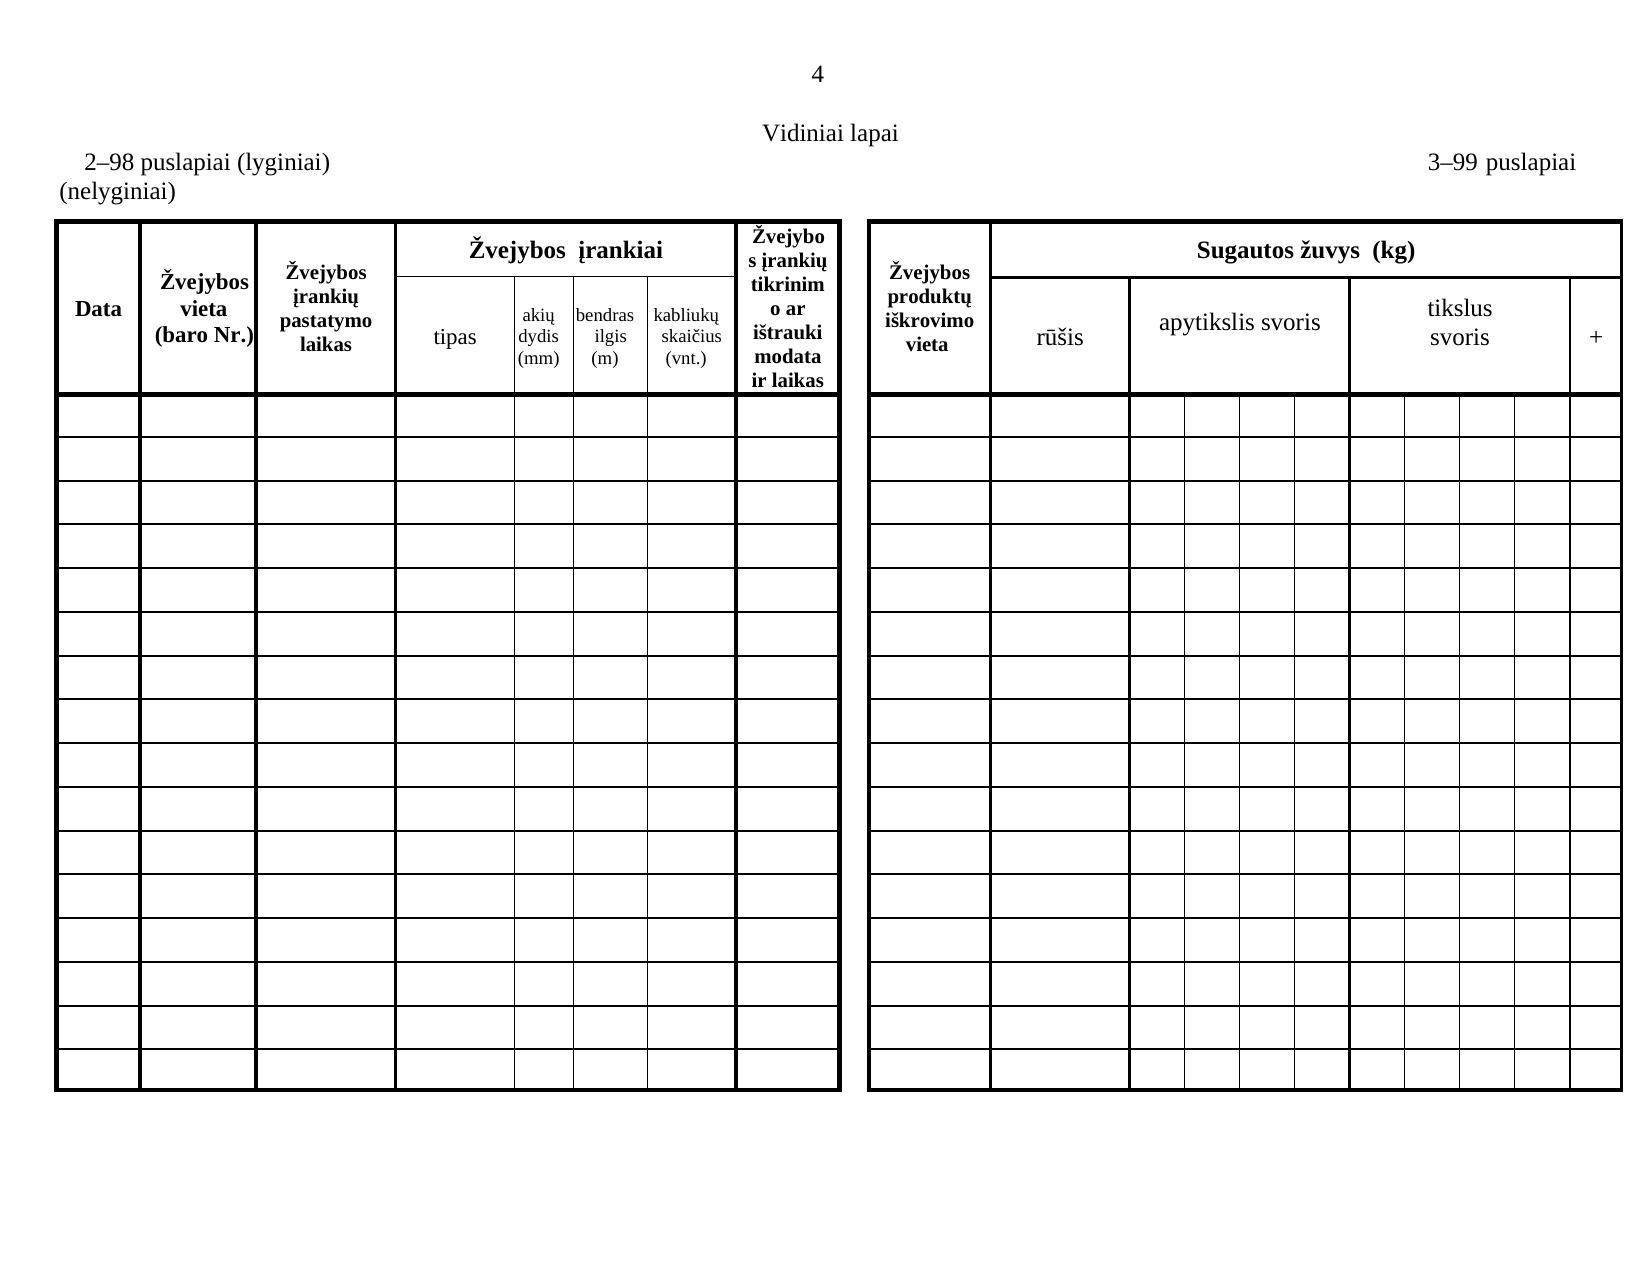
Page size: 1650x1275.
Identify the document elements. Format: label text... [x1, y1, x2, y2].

table_cell [515, 788, 573, 829]
table_cell [1295, 832, 1348, 873]
table_cell [1295, 525, 1348, 567]
table_cell [142, 744, 254, 786]
table_cell [1240, 397, 1294, 436]
table_cell [1240, 1007, 1294, 1048]
table_cell [738, 397, 837, 436]
table_cell [1185, 963, 1239, 1004]
table_cell [1185, 788, 1239, 829]
table_cell [1185, 525, 1239, 567]
table_cell [648, 613, 734, 654]
table_cell [142, 1007, 254, 1048]
table_cell [648, 1050, 734, 1088]
table_cell [738, 613, 837, 654]
table_cell [648, 919, 734, 961]
table_cell [142, 875, 254, 917]
table_cell [574, 397, 647, 436]
table_cell [1571, 397, 1620, 436]
table_cell [59, 832, 138, 873]
table_cell [142, 613, 254, 654]
table_cell [574, 963, 647, 1004]
table_cell [1351, 613, 1404, 654]
table_cell [1405, 438, 1459, 479]
table_cell [992, 397, 1128, 436]
table_header Žvejybos produktų iškrovimo vieta [871, 224, 989, 392]
table_cell [648, 438, 734, 479]
table_cell kabliukų skaičius (vnt.) [648, 277, 734, 392]
table_cell [1351, 1007, 1404, 1048]
table_cell [258, 744, 394, 786]
table_cell [1460, 875, 1514, 917]
table_cell [1405, 919, 1459, 961]
table_cell [258, 832, 394, 873]
table_cell [738, 875, 837, 917]
table_cell [1240, 1050, 1294, 1088]
table_cell [1131, 397, 1184, 436]
table_cell [397, 569, 514, 611]
table_cell [1405, 1050, 1459, 1088]
table_cell [1131, 1050, 1184, 1088]
table_cell [258, 919, 394, 961]
table_cell [258, 700, 394, 742]
table_cell [258, 569, 394, 611]
table_cell [1295, 397, 1348, 436]
table_cell [1351, 919, 1404, 961]
table_cell [1405, 700, 1459, 742]
table_cell [1131, 963, 1184, 1004]
table_cell [1240, 657, 1294, 698]
table_cell [397, 875, 514, 917]
table_cell [1460, 657, 1514, 698]
table_cell [258, 875, 394, 917]
table_cell [515, 1007, 573, 1048]
table_cell [738, 963, 837, 1004]
table_cell [574, 832, 647, 873]
table_cell [1185, 744, 1239, 786]
table_cell [258, 1007, 394, 1048]
table_cell [1295, 1050, 1348, 1088]
table_cell [574, 657, 647, 698]
table_cell [992, 482, 1128, 523]
table_cell [1460, 438, 1514, 479]
table_cell [1240, 788, 1294, 829]
table_cell [1460, 788, 1514, 829]
table_cell [1515, 525, 1569, 567]
table_cell [871, 832, 989, 873]
table_cell [59, 482, 138, 523]
table_cell [1515, 875, 1569, 917]
table_cell [1185, 438, 1239, 479]
table_cell [1240, 832, 1294, 873]
table_cell [1185, 482, 1239, 523]
table_cell [397, 613, 514, 654]
table_cell [1185, 875, 1239, 917]
table_cell [738, 525, 837, 567]
table_cell [871, 875, 989, 917]
table_cell [1571, 1007, 1620, 1048]
table_cell [648, 657, 734, 698]
table_header Žvejybos vieta (baro Nr.) [142, 224, 254, 392]
table_cell [1571, 744, 1620, 786]
table_cell [59, 963, 138, 1004]
table_cell [1571, 700, 1620, 742]
table_cell [1515, 438, 1569, 479]
table_cell [515, 963, 573, 1004]
table_cell [397, 963, 514, 1004]
table_cell [871, 569, 989, 611]
table_cell [1405, 482, 1459, 523]
table_cell akių dydis (mm) [515, 277, 573, 392]
table_cell [1405, 875, 1459, 917]
table_cell [871, 1050, 989, 1088]
table_cell [871, 482, 989, 523]
table_cell rūšis [992, 279, 1128, 392]
table_cell [515, 1050, 573, 1088]
table_header Žvejybos įrankių tikrinimo ar ištraukimodata ir laikas [738, 224, 837, 392]
table_cell [258, 525, 394, 567]
table_cell [59, 700, 138, 742]
table_cell tikslus svoris [1351, 279, 1569, 392]
table_cell [871, 613, 989, 654]
table_cell [1295, 963, 1348, 1004]
table_cell [1131, 919, 1184, 961]
table_cell [1405, 397, 1459, 436]
table_cell [574, 569, 647, 611]
table_cell [142, 482, 254, 523]
table_cell [1515, 744, 1569, 786]
table_cell [1405, 832, 1459, 873]
table_cell [574, 1050, 647, 1088]
table_cell [1295, 613, 1348, 654]
table_cell [1295, 744, 1348, 786]
table_header Žvejybos įrankiai [397, 224, 734, 276]
table_cell [1460, 1050, 1514, 1088]
table_cell [1515, 1050, 1569, 1088]
table_cell [1131, 613, 1184, 654]
table_cell [59, 875, 138, 917]
table_cell [397, 525, 514, 567]
table_cell [1185, 397, 1239, 436]
table_cell [397, 744, 514, 786]
table_cell [1571, 875, 1620, 917]
table_cell [1351, 832, 1404, 873]
table_cell [1240, 525, 1294, 567]
table_cell [648, 788, 734, 829]
table_cell [1515, 397, 1569, 436]
table_cell [142, 525, 254, 567]
table_cell [1131, 1007, 1184, 1048]
table_cell [1460, 397, 1514, 436]
table_cell [1351, 700, 1404, 742]
table_cell [1351, 397, 1404, 436]
table_cell [1460, 919, 1514, 961]
table_cell [1131, 832, 1184, 873]
table_cell [1515, 613, 1569, 654]
table_cell [1185, 919, 1239, 961]
table_cell [397, 832, 514, 873]
table_cell [258, 657, 394, 698]
table_cell [1405, 657, 1459, 698]
table_cell [1405, 569, 1459, 611]
table_header Žvejybos įrankių pastatymo laikas [258, 224, 394, 392]
table_cell [1131, 438, 1184, 479]
table_cell [1240, 919, 1294, 961]
table_cell [142, 700, 254, 742]
table_cell [59, 657, 138, 698]
table_cell [574, 525, 647, 567]
table_cell [397, 482, 514, 523]
table_cell [142, 919, 254, 961]
table_cell [1460, 525, 1514, 567]
table_cell [1185, 569, 1239, 611]
table_cell [258, 788, 394, 829]
table_cell [59, 919, 138, 961]
table_cell [1405, 525, 1459, 567]
table_cell [1460, 744, 1514, 786]
table_cell [1240, 875, 1294, 917]
table_cell [397, 700, 514, 742]
table_cell [1131, 744, 1184, 786]
table_cell [992, 788, 1128, 829]
table_cell [1185, 832, 1239, 873]
table_cell [515, 482, 573, 523]
table_cell [1405, 744, 1459, 786]
table_cell [574, 875, 647, 917]
table_cell [1460, 700, 1514, 742]
table_cell [1240, 482, 1294, 523]
table_cell [574, 1007, 647, 1048]
table_cell [1571, 963, 1620, 1004]
table_cell [1571, 613, 1620, 654]
table_cell [515, 525, 573, 567]
table_cell [648, 832, 734, 873]
table_cell [992, 613, 1128, 654]
table_cell [1351, 963, 1404, 1004]
table_cell [1240, 613, 1294, 654]
table_cell [1131, 700, 1184, 742]
table_cell [59, 569, 138, 611]
table_cell [992, 1007, 1128, 1048]
table_cell [1571, 832, 1620, 873]
table_cell [1295, 438, 1348, 479]
table_cell [871, 700, 989, 742]
table_cell [1131, 569, 1184, 611]
table_cell [515, 744, 573, 786]
table_cell [1131, 525, 1184, 567]
table_cell [1240, 700, 1294, 742]
table_cell [992, 963, 1128, 1004]
table_header [842, 219, 867, 1088]
table_cell [992, 1050, 1128, 1088]
table_cell [1460, 832, 1514, 873]
table_cell [1571, 525, 1620, 567]
table_cell [992, 525, 1128, 567]
table_cell [515, 919, 573, 961]
table_cell [1460, 963, 1514, 1004]
text 2–98 puslapiai (lyginiai) 3–99 puslapiai (nelyginiai) [59, 147, 1576, 204]
table_cell [1515, 832, 1569, 873]
table_cell [142, 397, 254, 436]
table_cell apytikslis svoris [1131, 279, 1348, 392]
table_cell [871, 657, 989, 698]
table_cell [1571, 1050, 1620, 1088]
table_cell [59, 525, 138, 567]
table_cell [258, 397, 394, 436]
table_cell [258, 482, 394, 523]
table_cell [1295, 788, 1348, 829]
table_cell [1351, 744, 1404, 786]
table_cell [1571, 657, 1620, 698]
table_cell [1295, 875, 1348, 917]
table_cell [258, 1050, 394, 1088]
table_cell [1240, 438, 1294, 479]
table_cell [142, 438, 254, 479]
table_cell [515, 700, 573, 742]
table_cell [59, 744, 138, 786]
table_cell [397, 1050, 514, 1088]
table_cell [648, 397, 734, 436]
table_cell [258, 438, 394, 479]
table_cell [574, 788, 647, 829]
table_cell [871, 438, 989, 479]
table_cell [1405, 613, 1459, 654]
table_cell [1351, 788, 1404, 829]
table_cell [992, 919, 1128, 961]
table_cell [397, 397, 514, 436]
table_cell [1185, 613, 1239, 654]
table_cell [1295, 569, 1348, 611]
table_cell [738, 788, 837, 829]
table_cell [992, 832, 1128, 873]
table_cell [1351, 1050, 1404, 1088]
table_cell [1351, 525, 1404, 567]
table_cell [59, 438, 138, 479]
table_cell [738, 832, 837, 873]
table_cell [871, 919, 989, 961]
table_cell [397, 1007, 514, 1048]
table_cell [738, 700, 837, 742]
table_cell [1515, 963, 1569, 1004]
table_cell [574, 438, 647, 479]
table_cell [1240, 963, 1294, 1004]
table_cell [1571, 919, 1620, 961]
table_cell [1460, 569, 1514, 611]
table_cell [1351, 657, 1404, 698]
table_cell bendras ilgis (m) [574, 277, 647, 392]
table_cell [1185, 657, 1239, 698]
table_cell [1131, 788, 1184, 829]
table_cell [59, 788, 138, 829]
table_cell [59, 397, 138, 436]
table_cell [871, 525, 989, 567]
table_cell [1571, 438, 1620, 479]
table_cell [258, 963, 394, 1004]
table_cell [1240, 569, 1294, 611]
table_cell [738, 657, 837, 698]
table_cell [992, 700, 1128, 742]
table_cell [1351, 482, 1404, 523]
table_cell [1295, 657, 1348, 698]
table_cell [648, 744, 734, 786]
table_cell [515, 397, 573, 436]
table_cell [1295, 700, 1348, 742]
table_cell [738, 1050, 837, 1088]
table_cell [871, 744, 989, 786]
table_cell [992, 569, 1128, 611]
table_cell [648, 569, 734, 611]
table_cell [515, 569, 573, 611]
table_cell [397, 919, 514, 961]
table_cell [871, 963, 989, 1004]
table_cell [142, 832, 254, 873]
table_header Data [59, 224, 138, 392]
table_cell [1515, 482, 1569, 523]
table_cell [738, 482, 837, 523]
table_cell [59, 1007, 138, 1048]
table_cell [515, 832, 573, 873]
table_cell [738, 1007, 837, 1048]
table_cell [1460, 482, 1514, 523]
table_cell tipas [397, 277, 514, 392]
table_cell [1295, 919, 1348, 961]
table_cell + [1571, 279, 1620, 392]
table_cell [142, 569, 254, 611]
table_cell [1571, 788, 1620, 829]
table_cell [574, 919, 647, 961]
table_cell [738, 438, 837, 479]
table_cell [142, 1050, 254, 1088]
table_cell [1405, 963, 1459, 1004]
table_cell [1185, 1050, 1239, 1088]
table_cell [59, 613, 138, 654]
table_cell [1571, 482, 1620, 523]
table_cell [648, 963, 734, 1004]
table_cell [574, 613, 647, 654]
table_cell [648, 525, 734, 567]
table_cell [738, 744, 837, 786]
table_cell [1405, 1007, 1459, 1048]
table_cell [738, 919, 837, 961]
table_cell [1351, 438, 1404, 479]
table_cell [648, 875, 734, 917]
table_cell [648, 482, 734, 523]
table_cell [1131, 875, 1184, 917]
table_cell [871, 788, 989, 829]
table_cell [515, 875, 573, 917]
table_cell [574, 482, 647, 523]
table_cell [142, 788, 254, 829]
table_cell [648, 1007, 734, 1048]
table_cell [515, 438, 573, 479]
table_cell [397, 657, 514, 698]
table_header Sugautos žuvys (kg) [992, 224, 1620, 276]
table_cell [1460, 613, 1514, 654]
table_cell [515, 657, 573, 698]
table_cell [738, 569, 837, 611]
table_cell [1460, 1007, 1514, 1048]
table_cell [1351, 875, 1404, 917]
table_cell [871, 397, 989, 436]
table_cell [1295, 482, 1348, 523]
table_cell [1131, 482, 1184, 523]
table_cell [1515, 1007, 1569, 1048]
table_cell [1515, 657, 1569, 698]
table_cell [397, 438, 514, 479]
table_cell [1185, 1007, 1239, 1048]
table_cell [992, 875, 1128, 917]
table_cell [59, 1050, 138, 1088]
table_cell [1515, 788, 1569, 829]
table_cell [1131, 657, 1184, 698]
table_cell [871, 1007, 989, 1048]
text Vidiniai lapai [59, 118, 1576, 147]
table_cell [574, 744, 647, 786]
table_cell [1515, 919, 1569, 961]
table_cell [992, 744, 1128, 786]
table_cell [992, 657, 1128, 698]
table_cell [1571, 569, 1620, 611]
table_cell [142, 963, 254, 1004]
table_cell [1240, 744, 1294, 786]
table_cell [1515, 569, 1569, 611]
table_cell [142, 657, 254, 698]
table_cell [1405, 788, 1459, 829]
table_cell [1351, 569, 1404, 611]
table_cell [515, 613, 573, 654]
table_cell [258, 613, 394, 654]
table_cell [397, 788, 514, 829]
table_cell [1515, 700, 1569, 742]
table_cell [1295, 1007, 1348, 1048]
table_cell [1185, 700, 1239, 742]
table_cell [648, 700, 734, 742]
table_cell [574, 700, 647, 742]
table_cell [992, 438, 1128, 479]
